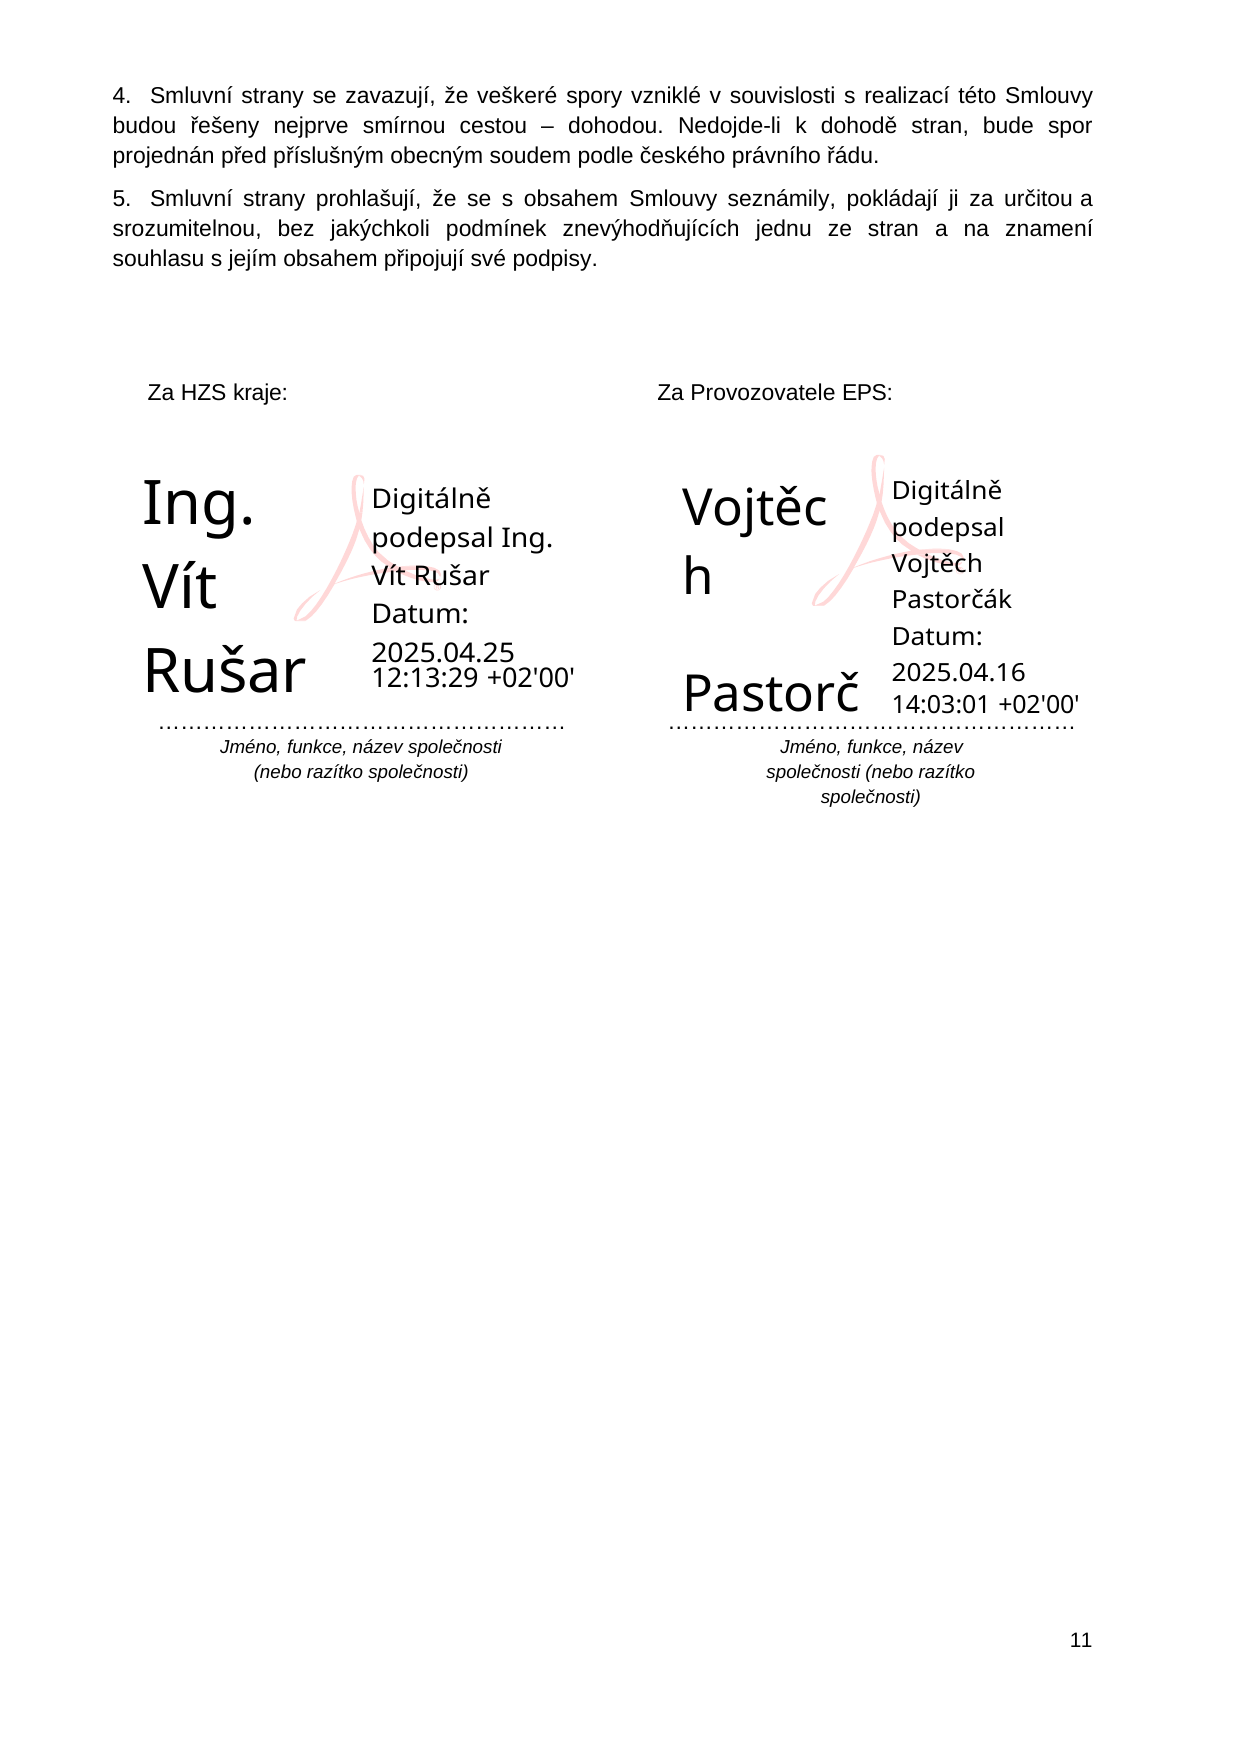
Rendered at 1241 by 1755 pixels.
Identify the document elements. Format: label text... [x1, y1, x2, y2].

text 14:03:01 +02'00' [891, 691, 1141, 719]
text Jméno, funkce, název společnosti (nebo razítko společnosti) [201, 736, 522, 782]
text Digitálně podepsal Ing. Vít Rušar Datum: 2025.04.25 [371, 480, 593, 670]
text Pastorčák [682, 657, 887, 717]
list Smluvní strany prohlašují, že se s obsahem Smlouvy seznámily, pokládají ji za určitou a srozumitelnou, bez jakýchkoli podmínek znevýhodňujících jednu ze stran a na znamení souhlasu s jejím obsahem připojují své podpisy. [112, 185, 1093, 272]
text ……………………………………………… [622, 719, 1121, 732]
list Smluvní strany se zavazují, že veškeré spory vzniklé v souvislosti s realizací této Smlouvy budou řešeny nejprve smírnou cestou – dohodou. Nedojde-li k dohodě stran, bude spor projednán před příslušným obecným soudem podle českého právního řádu. [112, 82, 1093, 168]
text ……………………………………………… [151, 719, 572, 732]
text Digitálně podepsal Vojtěch Pastorčák Datum: 2025.04.16 [891, 473, 1093, 689]
text Jméno, funkce, název společnosti (nebo razítko společnosti) [730, 736, 1012, 807]
text Za HZS kraje: Za Provozovatele EPS: [147, 379, 1141, 405]
text Ing. Vít Rušar [142, 459, 321, 710]
subtitle Vojtěch [682, 470, 849, 609]
text 12:13:29 +02'00' [371, 672, 593, 691]
